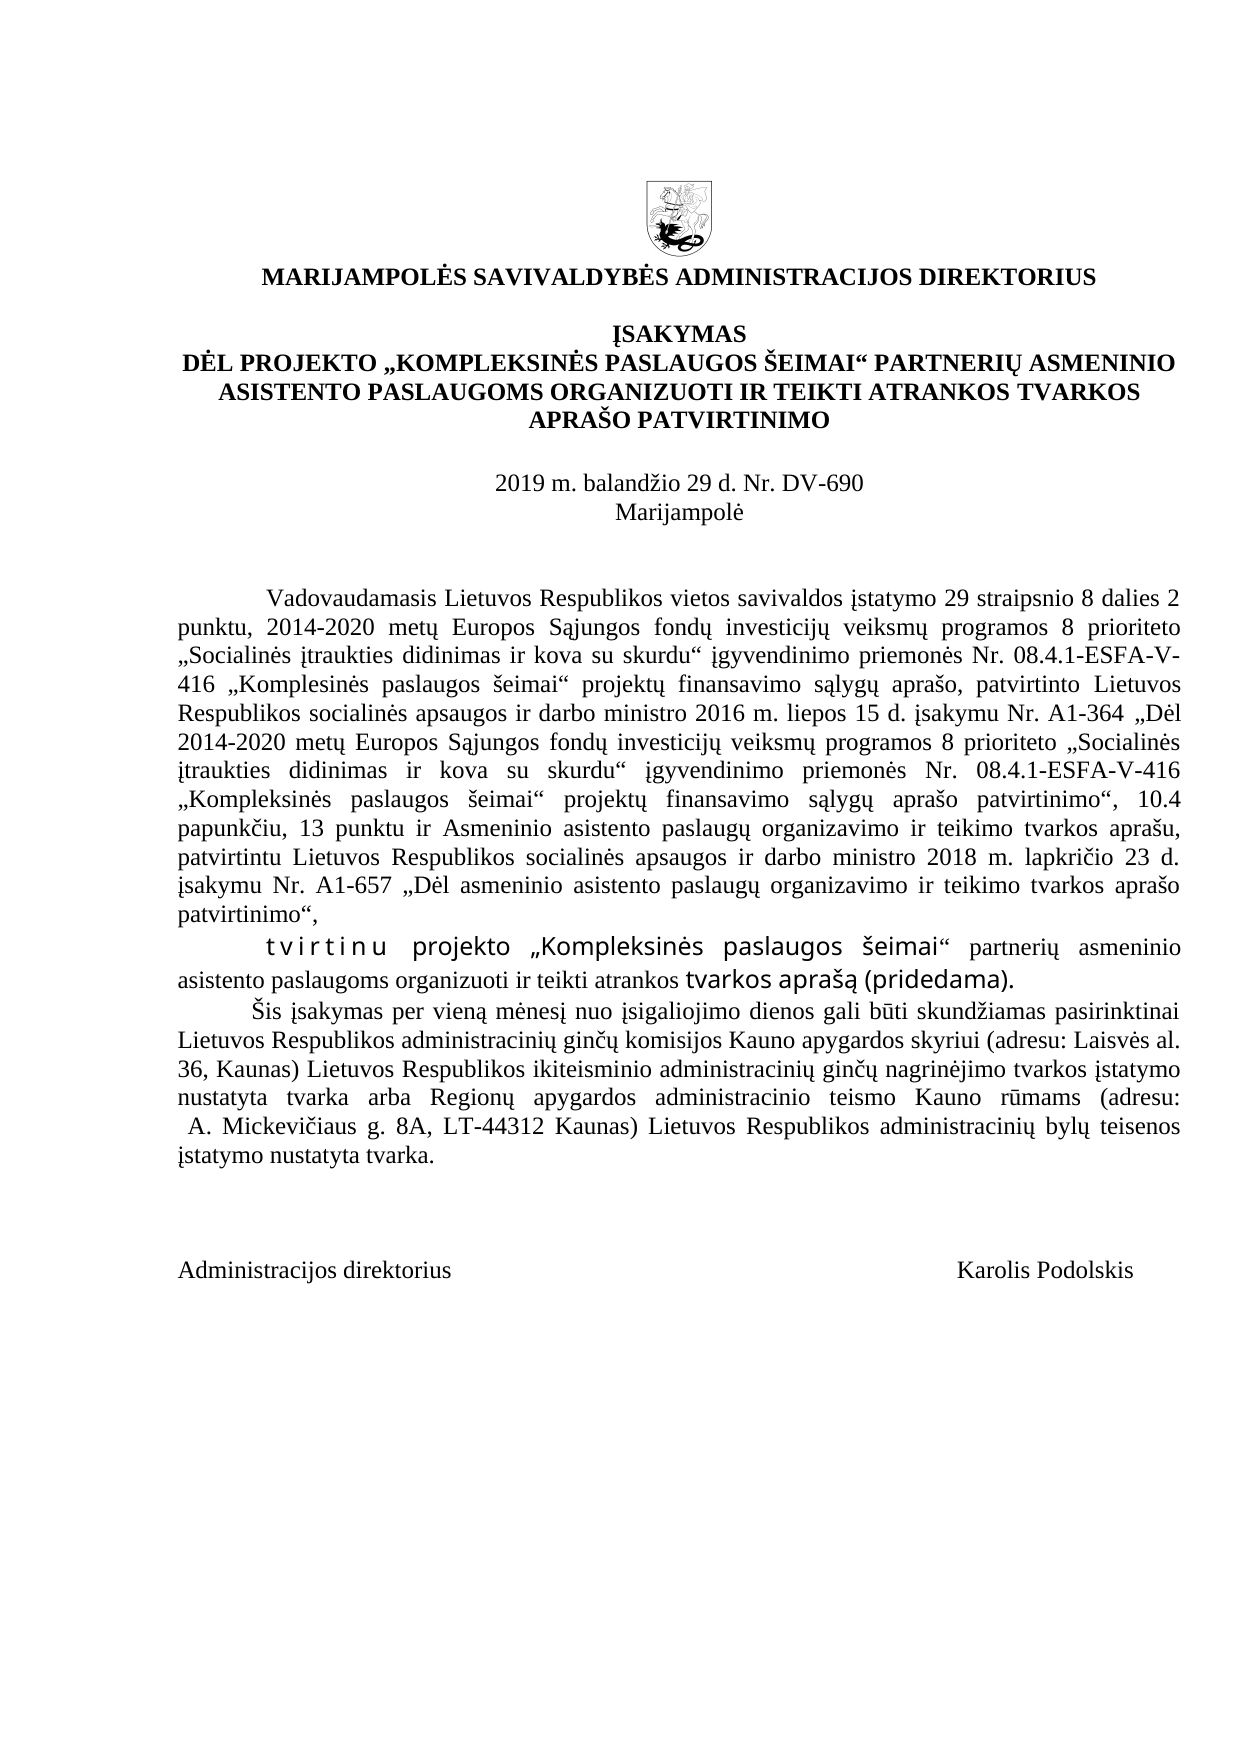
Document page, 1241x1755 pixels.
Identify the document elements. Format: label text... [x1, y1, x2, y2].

text Marijampolė [177, 497, 1181, 526]
text DĖL PROJEKTO „KOMPLEKSINĖS PASLAUGOS ŠEIMAI“ PARTNERIŲ ASMENINIO ASISTENTO PASLAUGOMS ORGANIZUOTI IR TEIKTI ATRANKOS TVARKOS APRAŠO PATVIRTINIMO [177, 348, 1181, 434]
text Šis įsakymas per vieną mėnesį nuo įsigaliojimo dienos gali būti skundžiamas pasirinktinai Lietuvos Respublikos administracinių ginčų komisijos Kauno apygardos skyriui (adresu: Laisvės al. 36, Kaunas) Lietuvos Respublikos ikiteisminio administracinių ginčų nagrinėjimo tvarkos įstatymo nustatyta tvarka arba Regionų apygardos administracinio teismo Kauno rūmams (adresu: A. Mickevičiaus g. 8A, LT-44312 Kaunas) Lietuvos Respublikos administracinių bylų teisenos įstatymo nustatyta tvarka. [177, 996, 1181, 1169]
text 2019 m. balandžio 29 d. Nr. DV-690 [177, 468, 1181, 497]
text Vadovaudamasis Lietuvos Respublikos vietos savivaldos įstatymo 29 straipsnio 8 dalies 2 punktu, 2014-2020 metų Europos Sąjungos fondų investicijų veiksmų programos 8 prioriteto „Socialinės įtraukties didinimas ir kova su skurdu“ įgyvendinimo priemonės Nr. 08.4.1-ESFA-V-416 „Komplesinės paslaugos šeimai“ projektų finansavimo sąlygų aprašo, patvirtinto Lietuvos Respublikos socialinės apsaugos ir darbo ministro 2016 m. liepos 15 d. įsakymu Nr. A1-364 „Dėl 2014-2020 metų Europos Sąjungos fondų investicijų veiksmų programos 8 prioriteto „Socialinės įtraukties didinimas ir kova su skurdu“ įgyvendinimo priemonės Nr. 08.4.1-ESFA-V-416 „Kompleksinės paslaugos šeimai“ projektų finansavimo sąlygų aprašo patvirtinimo“, 10.4 papunkčiu, 13 punktu ir Asmeninio asistento paslaugų organizavimo ir teikimo tvarkos aprašu, patvirtintu Lietuvos Respublikos socialinės apsaugos ir darbo ministro 2018 m. lapkričio 23 d. įsakymu Nr. A1-657 „Dėl asmeninio asistento paslaugų organizavimo ir teikimo tvarkos aprašo patvirtinimo“, [177, 583, 1181, 928]
text ĮSAKYMAS [177, 319, 1181, 348]
text MARIJAMPOLĖS SAVIVALDYBĖS ADMINISTRACIJOS DIREKTORIUS [177, 262, 1181, 290]
text tvirtinu projekto „Kompleksinės paslaugos šeimai“ partnerių asmeninio asistento paslaugoms organizuoti ir teikti atrankos tvarkos aprašą (pridedama). [177, 928, 1181, 996]
text Administracijos direktorius Karolis Podolskis [177, 1255, 1181, 1284]
